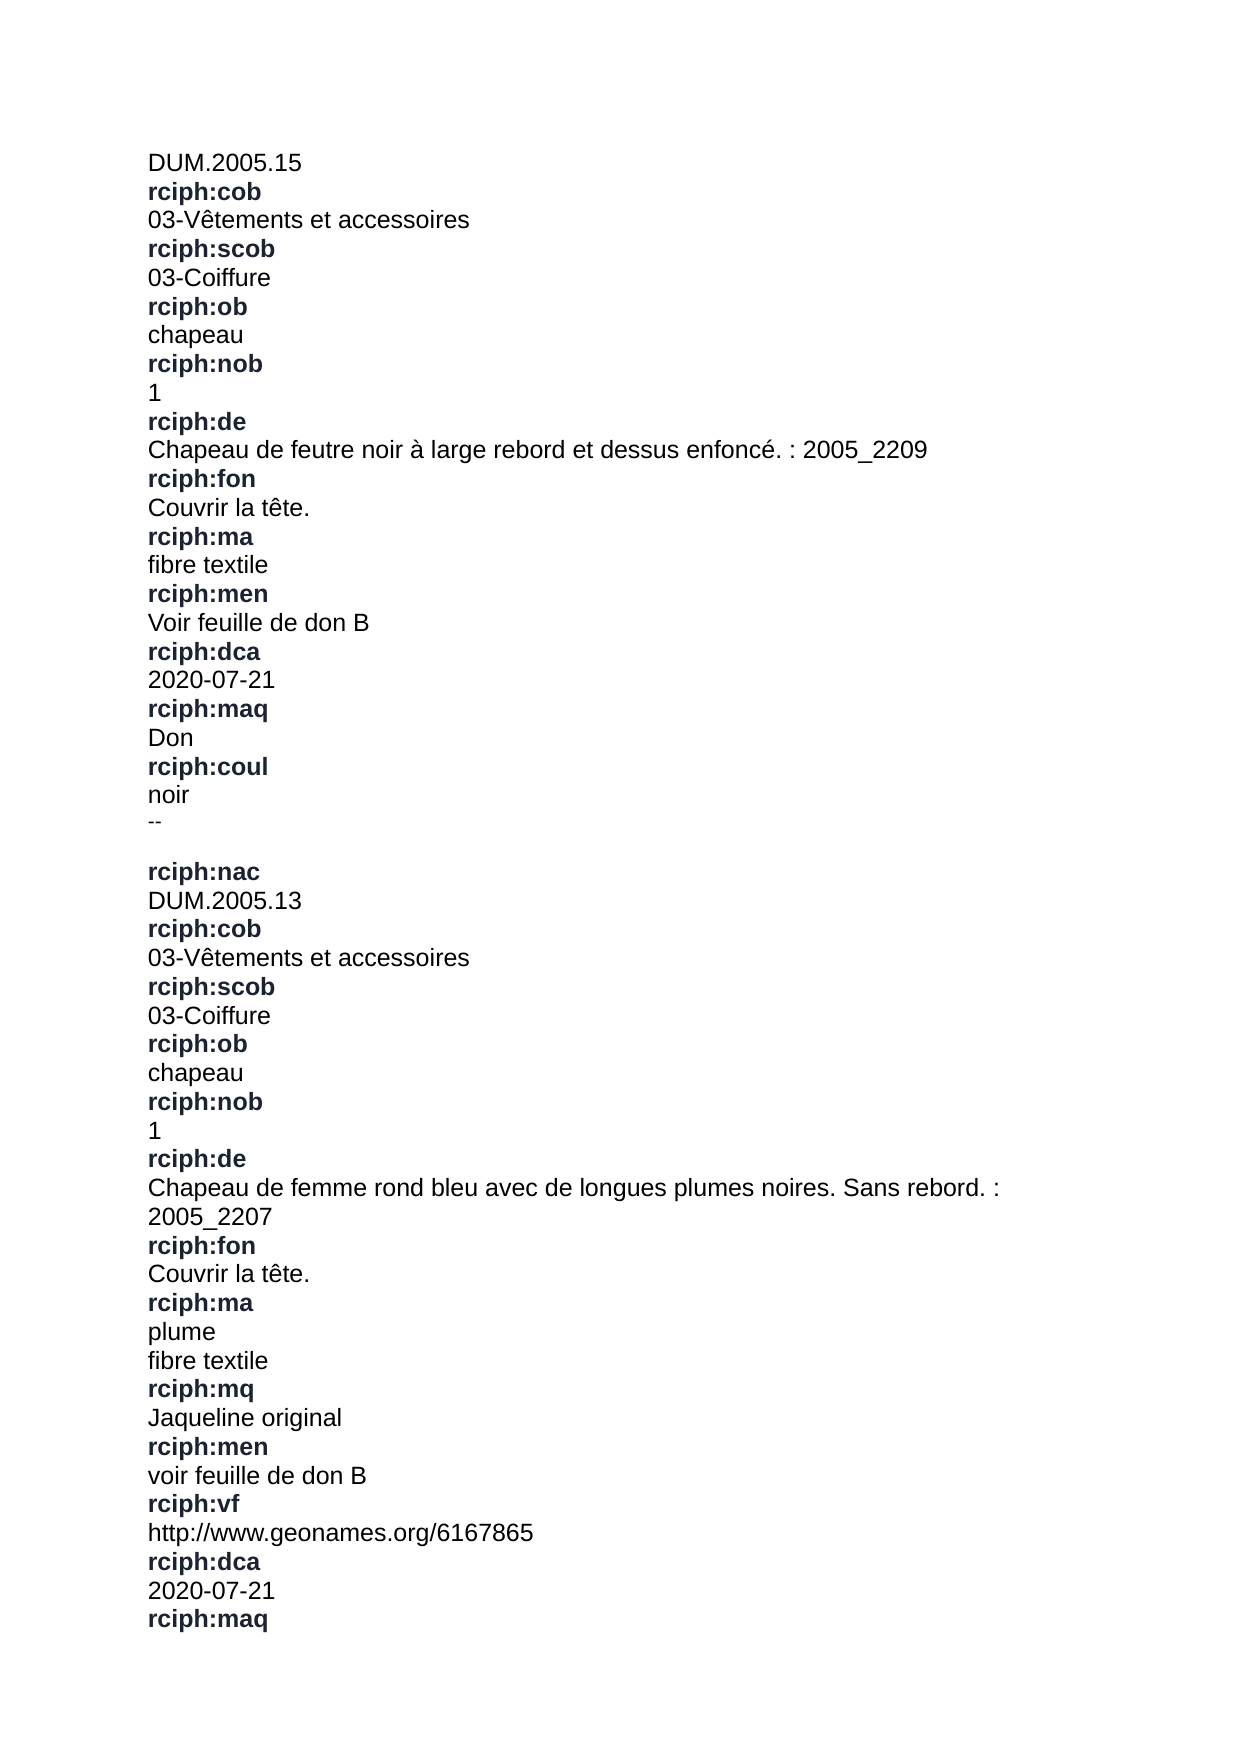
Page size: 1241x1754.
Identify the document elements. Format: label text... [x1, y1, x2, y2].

text rciph:mq [148, 1374, 1092, 1403]
text Chapeau de femme rond bleu avec de longues plumes noires. Sans rebord. : 2005_2207 [148, 1173, 1092, 1231]
text 03-Coiffure [148, 1001, 1092, 1029]
text 2020-07-21 [148, 1576, 1092, 1604]
text rciph:men [148, 1432, 1092, 1461]
text rciph:dca [148, 636, 1092, 665]
text 2020-07-21 [148, 665, 1092, 694]
text Don [148, 723, 1092, 751]
text 1 [148, 1116, 1092, 1144]
text rciph:fon [148, 1231, 1092, 1259]
text http://www.geonames.org/6167865 [148, 1518, 1092, 1547]
text rciph:scob [148, 972, 1092, 1001]
text Chapeau de feutre noir à large rebord et dessus enfoncé. : 2005_2209 [148, 435, 1092, 464]
text rciph:ma [148, 1288, 1092, 1317]
text plume [148, 1317, 1092, 1346]
text noir [148, 780, 1092, 809]
text rciph:cob [148, 914, 1092, 943]
text rciph:ob [148, 291, 1092, 320]
text rciph:maq [148, 1604, 1092, 1633]
text rciph:ob [148, 1029, 1092, 1058]
text fibre textile [148, 1346, 1092, 1374]
text rciph:cob [148, 176, 1092, 205]
text voir feuille de don B [148, 1461, 1092, 1489]
text rciph:ma [148, 521, 1092, 550]
text -- [148, 809, 1092, 833]
text rciph:maq [148, 694, 1092, 723]
text 03-Vêtements et accessoires [148, 205, 1092, 234]
text 1 [148, 378, 1092, 406]
text rciph:nob [148, 349, 1092, 378]
text rciph:coul [148, 751, 1092, 780]
text rciph:vf [148, 1489, 1092, 1518]
text rciph:scob [148, 234, 1092, 263]
text DUM.2005.13 [148, 886, 1092, 914]
text 03-Vêtements et accessoires [148, 943, 1092, 972]
text Jaqueline original [148, 1403, 1092, 1432]
text rciph:nob [148, 1087, 1092, 1116]
text rciph:men [148, 579, 1092, 608]
text rciph:de [148, 1144, 1092, 1173]
text DUM.2005.15 [148, 148, 1092, 176]
text Couvrir la tête. [148, 493, 1092, 521]
text rciph:de [148, 406, 1092, 435]
text rciph:nac [148, 857, 1092, 886]
text chapeau [148, 320, 1092, 349]
text rciph:dca [148, 1547, 1092, 1576]
text chapeau [148, 1058, 1092, 1087]
text rciph:fon [148, 464, 1092, 493]
text 03-Coiffure [148, 263, 1092, 291]
text Voir feuille de don B [148, 608, 1092, 636]
text fibre textile [148, 550, 1092, 579]
text Couvrir la tête. [148, 1259, 1092, 1288]
